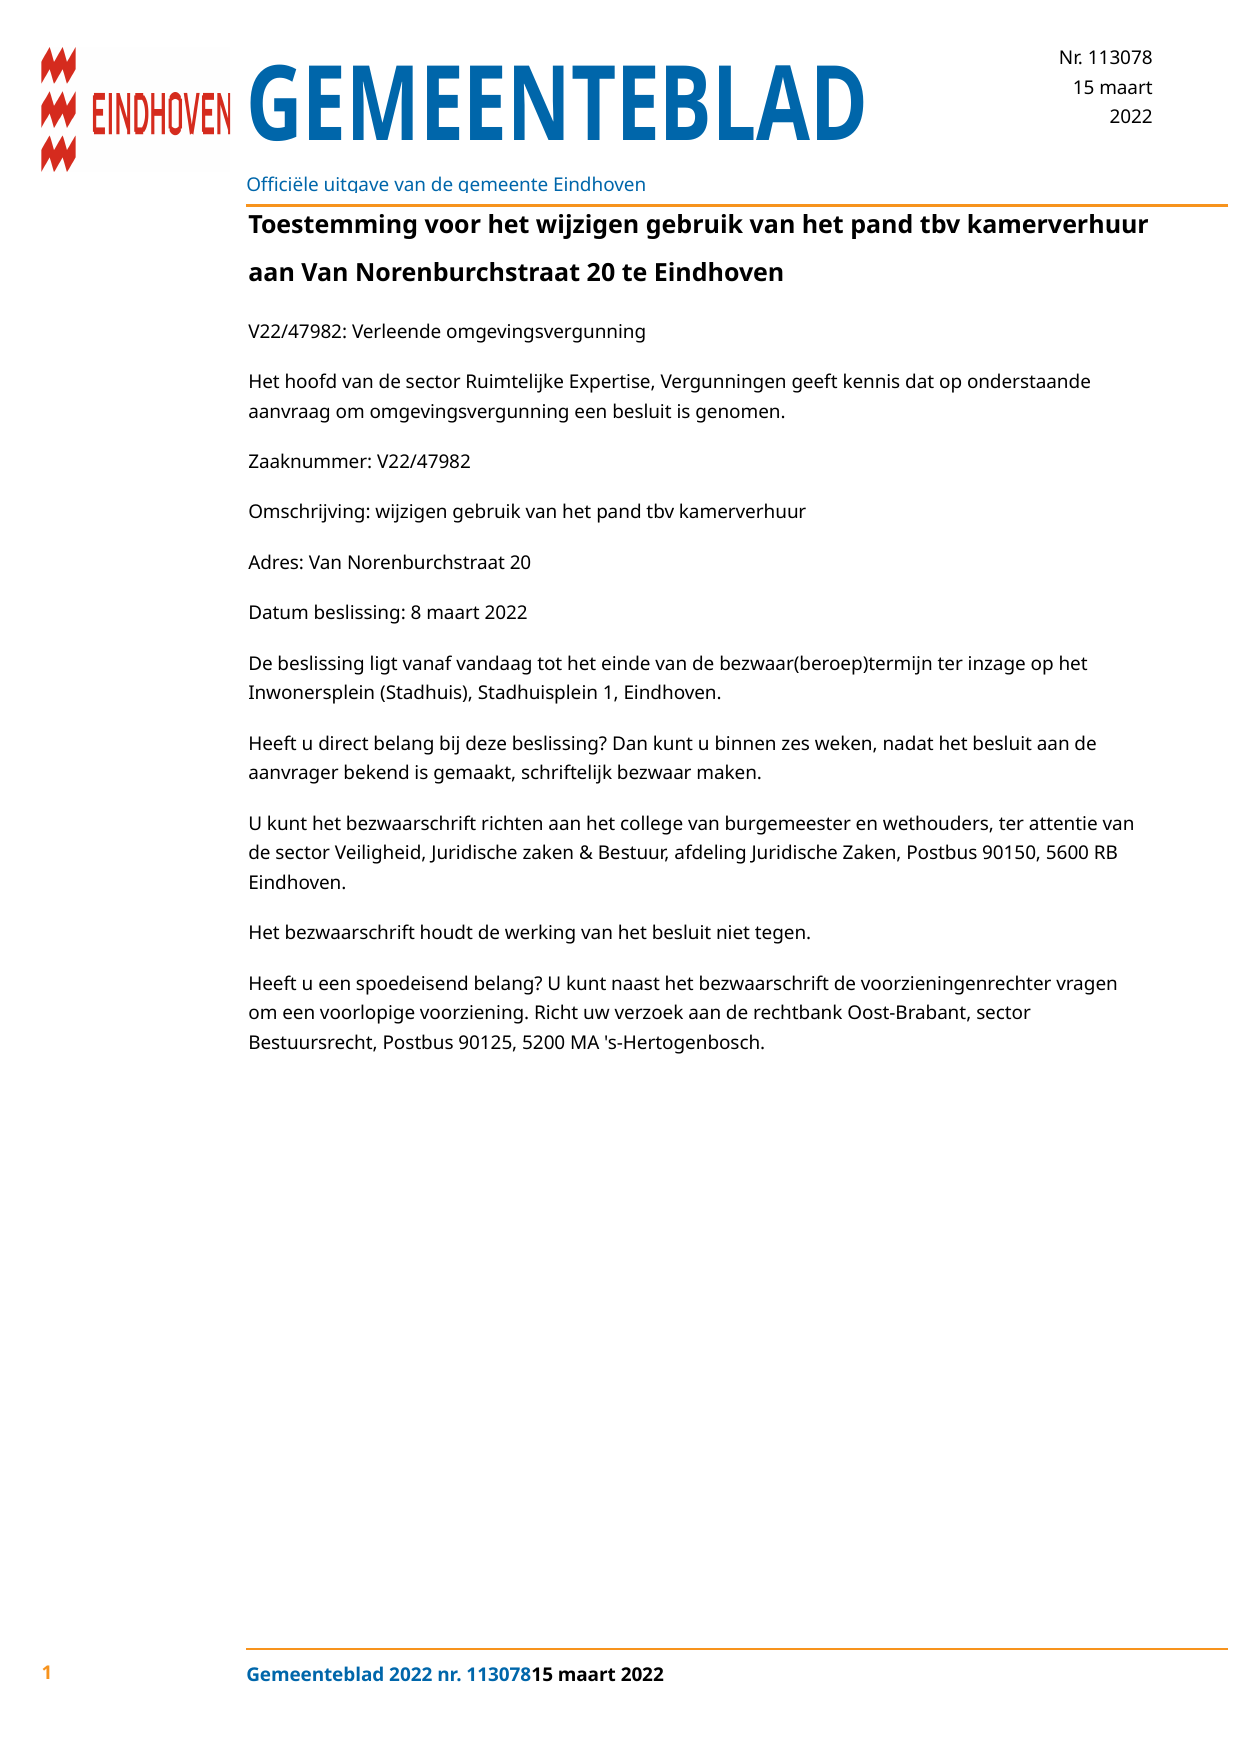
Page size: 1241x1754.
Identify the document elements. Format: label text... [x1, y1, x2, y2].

text Adres: Van Norenburchstraat 20 [248, 549, 1152, 575]
text Het bezwaarschrift houdt de werking van het besluit niet tegen. [248, 919, 1152, 945]
text U kunt het bezwaarschrift richten aan het college van burgemeester en wethouders, ter attentie van de sector Veiligheid, Juridische zaken & Bestuur, afdeling Juridische Zaken, Postbus 90150, 5600 RB Eindhoven. [248, 810, 1152, 895]
text De beslissing ligt vanaf vandaag tot het einde van de bezwaar(beroep)termijn ter inzage op het Inwonersplein (Stadhuis), Stadhuisplein 1, Eindhoven. [248, 650, 1152, 705]
text Het hoofd van de sector Ruimtelijke Expertise, Vergunningen geeft kennis dat op onderstaande aanvraag om omgevingsvergunning een besluit is genomen. [248, 368, 1152, 424]
text Heeft u een spoedeisend belang? U kunt naast het bezwaarschrift de voorzieningenrechter vragen om een voorlopige voorziening. Richt uw verzoek aan de rechtbank Oost-Brabant, sector Bestuursrecht, Postbus 90125, 5200 MA 's-Hertogenbosch. [248, 970, 1152, 1055]
text Heeft u direct belang bij deze beslissing? Dan kunt u binnen zes weken, nadat het besluit aan de aanvrager bekend is gemaakt, schriftelijk bezwaar maken. [248, 730, 1152, 785]
picture [41, 47, 231, 172]
text V22/47982: Verleende omgevingsvergunning [248, 318, 1152, 344]
text Zaaknummer: V22/47982 [248, 448, 1152, 474]
text Datum beslissing: 8 maart 2022 [248, 599, 1152, 625]
text Omschrijving: wijzigen gebruik van het pand tbv kamerverhuur [248, 499, 1152, 524]
text Toestemming voor het wijzigen gebruik van het pand tbv kamerverhuur aan Van Norenburchstraat 20 te Eindhoven [248, 207, 1152, 288]
